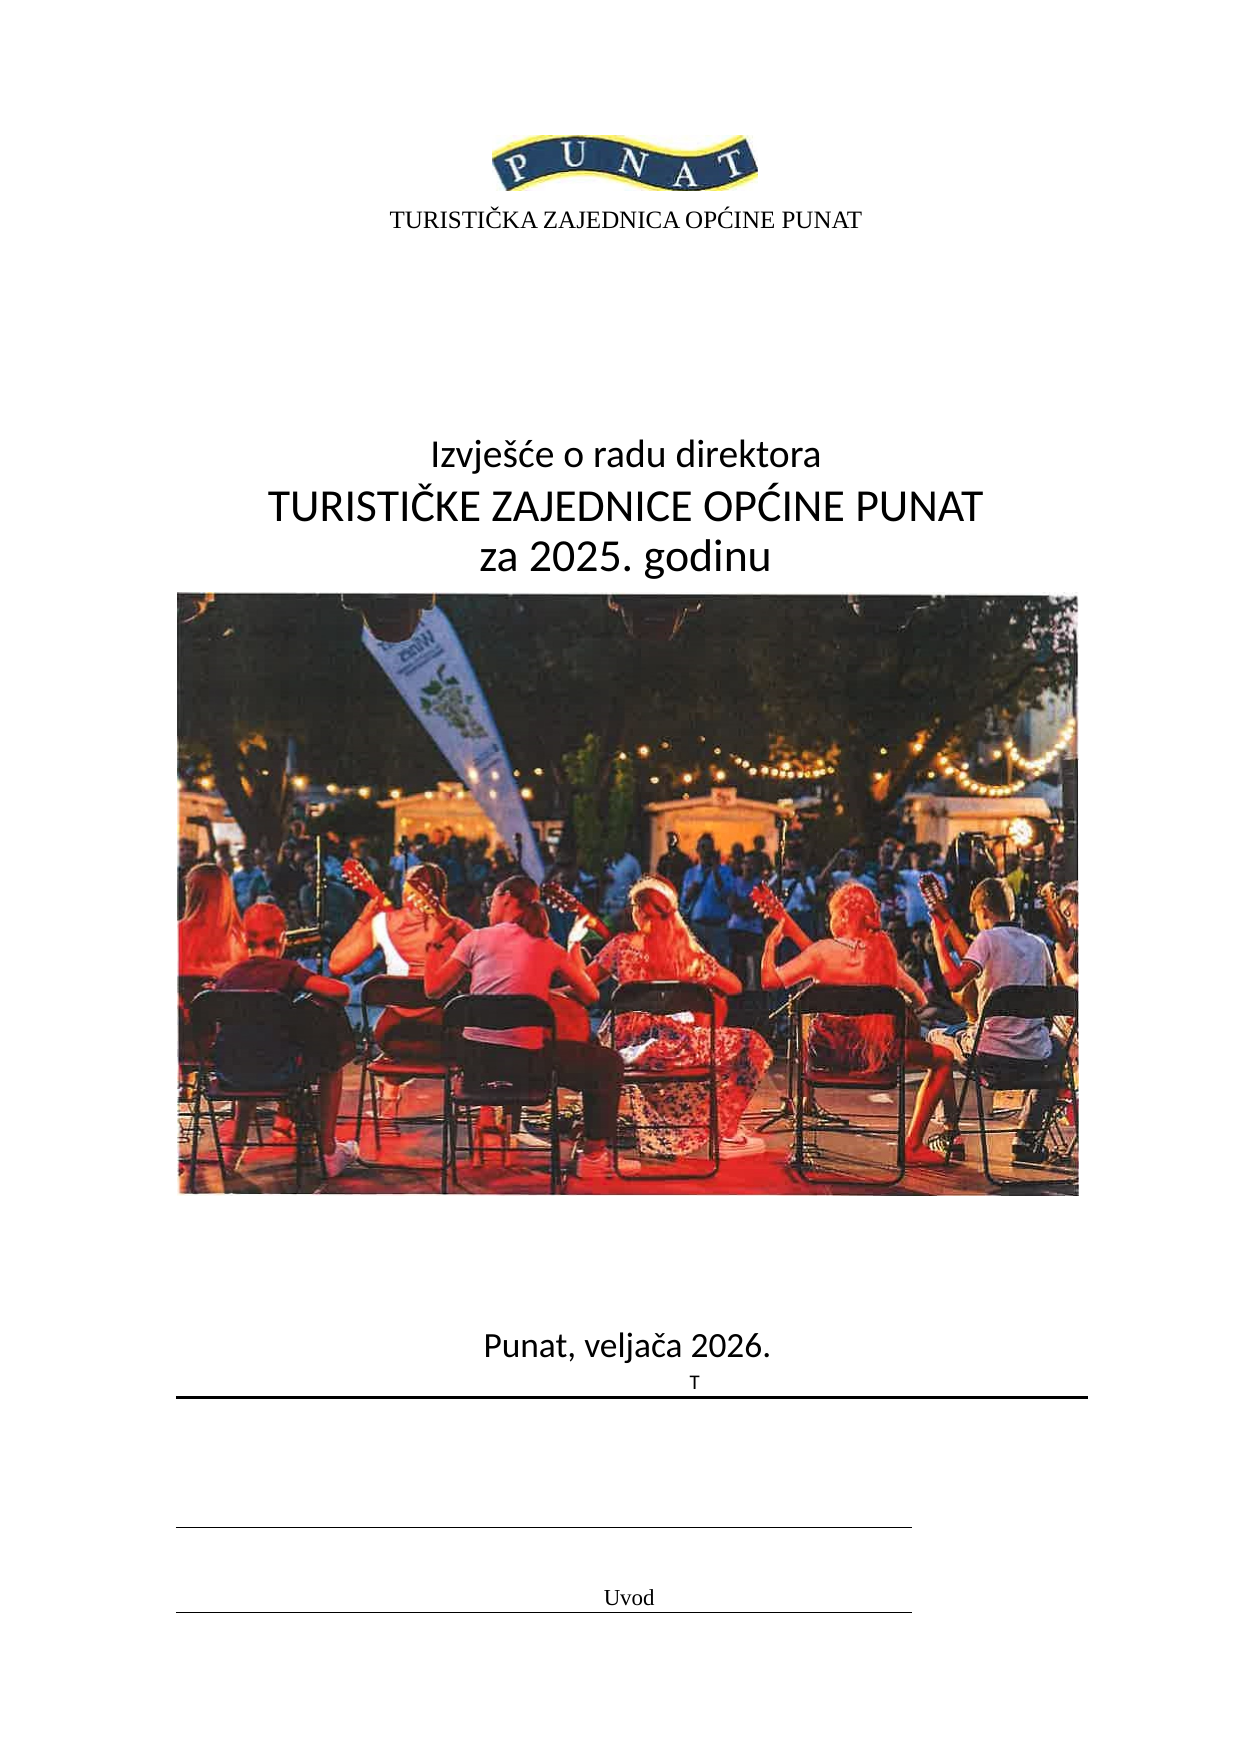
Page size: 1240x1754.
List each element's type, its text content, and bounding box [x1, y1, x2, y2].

text TURISTIČKE ZAJEDNICE OPĆINE PUNAT za 2025. godinu [260, 482, 991, 582]
text Uvod [182, 1584, 1076, 1610]
text Punat, veljača 2026. [176, 1323, 1078, 1366]
text Izvješće o radu direktora [176, 429, 1076, 477]
text TURISTIČKA ZAJEDNICA OPĆINE PUNAT [176, 205, 1075, 234]
text T [307, 1369, 1081, 1394]
